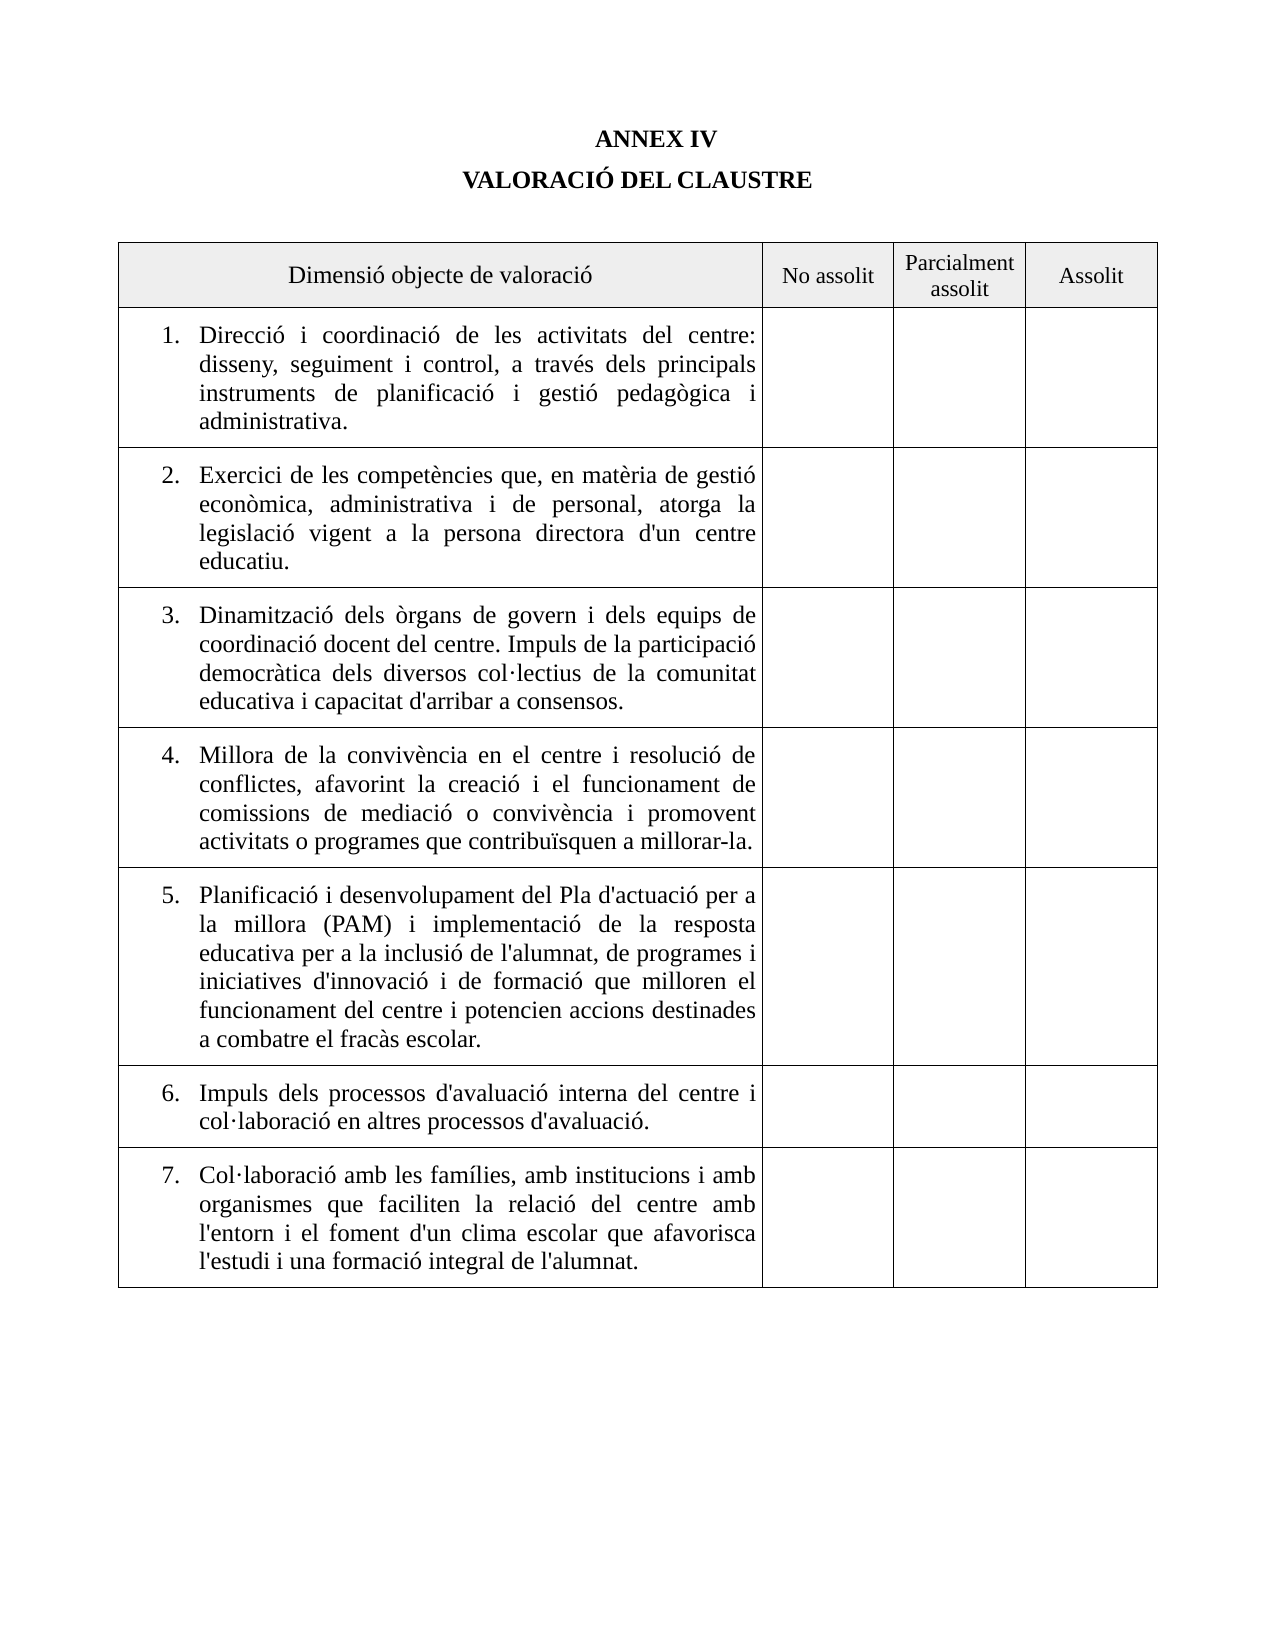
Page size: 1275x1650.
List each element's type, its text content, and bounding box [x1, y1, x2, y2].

table_cell [894, 1066, 1025, 1147]
table_cell [894, 1148, 1025, 1287]
table_cell [763, 728, 893, 867]
table_cell [763, 588, 893, 727]
table_cell Exercici de les competències que, en matèria de gestió econòmica, administrativa i de personal, atorga la legislació vigent a la persona directora d'un centre educatiu. [119, 448, 762, 587]
table_cell [1026, 1066, 1157, 1147]
table_header Dimensió objecte de valoració [119, 243, 762, 307]
table_cell Impuls dels processos d'avaluació interna del centre i col·laboració en altres processos d'avaluació. [119, 1066, 762, 1147]
table_cell [763, 448, 893, 587]
table_cell [894, 588, 1025, 727]
table_cell [763, 1148, 893, 1287]
table_cell [1026, 308, 1157, 447]
text VALORACIÓ DEL CLAUSTRE [118, 166, 1157, 194]
table_cell Col·laboració amb les famílies, amb institucions i amb organismes que faciliten la relació del centre amb l'entorn i el foment d'un clima escolar que afavorisca l'estudi i una formació integral de l'alumnat. [119, 1148, 762, 1287]
table_cell [1026, 868, 1157, 1064]
table_cell [894, 308, 1025, 447]
table_header Assolit [1026, 243, 1157, 307]
table_header Parcialment assolit [894, 243, 1025, 307]
table_cell Direcció i coordinació de les activitats del centre: disseny, seguiment i control, a través dels principals instruments de planificació i gestió pedagògica i administrativa. [119, 308, 762, 447]
table_cell [894, 728, 1025, 867]
table_cell [894, 868, 1025, 1064]
table_cell Dinamització dels òrgans de govern i dels equips de coordinació docent del centre. Impuls de la participació democràtica dels diversos col·lectius de la comunitat educativa i capacitat d'arribar a consensos. [119, 588, 762, 727]
table_cell Millora de la convivència en el centre i resolució de conflictes, afavorint la creació i el funcionament de comissions de mediació o convivència i promovent activitats o programes que contribuïsquen a millorar-la. [119, 728, 762, 867]
list ANNEX IV [118, 124, 1157, 153]
table_cell [1026, 588, 1157, 727]
table_cell [1026, 728, 1157, 867]
table_cell [1026, 1148, 1157, 1287]
table_cell [763, 308, 893, 447]
table_cell Planificació i desenvolupament del Pla d'actuació per a la millora (PAM) i implementació de la resposta educativa per a la inclusió de l'alumnat, de programes i iniciatives d'innovació i de formació que milloren el funcionament del centre i potencien accions destinades a combatre el fracàs escolar. [119, 868, 762, 1064]
table_cell [894, 448, 1025, 587]
table_cell [763, 868, 893, 1064]
table_header No assolit [763, 243, 893, 307]
table_cell [763, 1066, 893, 1147]
table_cell [1026, 448, 1157, 587]
